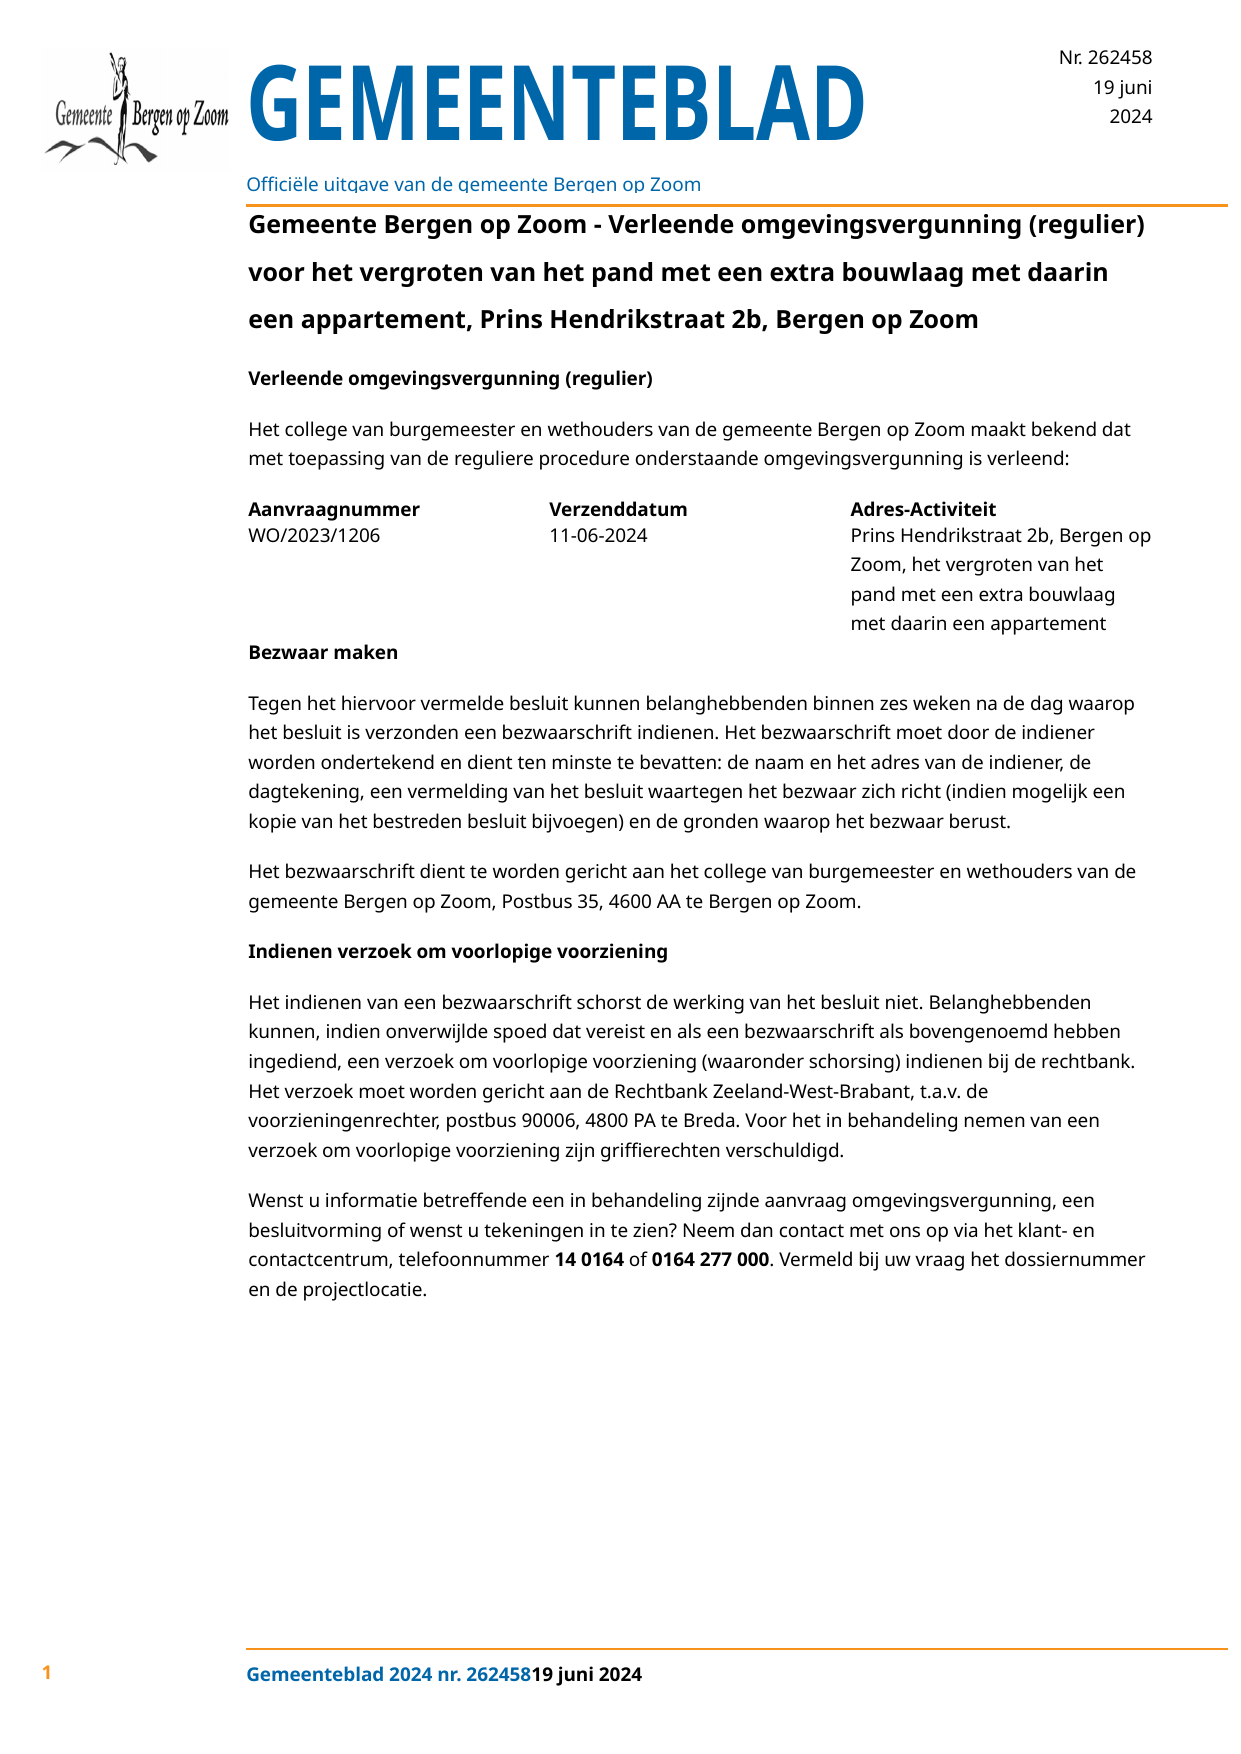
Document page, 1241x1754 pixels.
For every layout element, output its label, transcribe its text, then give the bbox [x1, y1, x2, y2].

table_cell Prins Hendrikstraat 2b, Bergen op Zoom, het vergroten van het pand met een extra bouwlaag met daarin een appartement [850, 522, 1152, 636]
table_cell 11-06-2024 [549, 522, 850, 636]
text Indienen verzoek om voorlopige voorziening [248, 939, 1152, 964]
table_header Verzenddatum [549, 496, 850, 522]
text Het bezwaarschrift dient te worden gericht aan het college van burgemeester en wethouders van de gemeente Bergen op Zoom, Postbus 35, 4600 AA te Bergen op Zoom. [248, 859, 1152, 914]
text Wenst u informatie betreffende een in behandeling zijnde aanvraag omgevingsvergunning, een besluitvorming of wenst u tekeningen in te zien? Neem dan contact met ons op via het klant- en contactcentrum, telefoonnummer 14 0164 of 0164 277 000. Vermeld bij uw vraag het dossiernummer en de projectlocatie. [248, 1187, 1152, 1302]
text Verleende omgevingsvergunning (regulier) [248, 366, 1152, 391]
text Het indienen van een bezwaarschrift schorst de werking van het besluit niet. Belanghebbenden kunnen, indien onverwijlde spoed dat vereist en als een bezwaarschrift als bovengenoemd hebben ingediend, een verzoek om voorlopige voorziening (waaronder schorsing) indienen bij de rechtbank. Het verzoek moet worden gericht aan de Rechtbank Zeeland-West-Brabant, t.a.v. de voorzieningenrechter, postbus 90006, 4800 PA te Breda. Voor het in behandeling nemen van een verzoek om voorlopige voorziening zijn griffierechten verschuldigd. [248, 989, 1152, 1163]
table_header Adres-Activiteit [850, 496, 1152, 522]
picture [41, 47, 231, 172]
text Het college van burgemeester en wethouders van de gemeente Bergen op Zoom maakt bekend dat met toepassing van de reguliere procedure onderstaande omgevingsvergunning is verleend: [248, 416, 1152, 471]
text Bezwaar maken [248, 639, 1152, 665]
table_cell WO/2023/1206 [248, 522, 549, 636]
text Gemeente Bergen op Zoom - Verleende omgevingsvergunning (regulier) voor het vergroten van het pand met een extra bouwlaag met daarin een appartement, Prins Hendrikstraat 2b, Bergen op Zoom [248, 207, 1152, 336]
table_header Aanvraagnummer [248, 496, 549, 522]
text Tegen het hiervoor vermelde besluit kunnen belanghebbenden binnen zes weken na de dag waarop het besluit is verzonden een bezwaarschrift indienen. Het bezwaarschrift moet door de indiener worden ondertekend en dient ten minste te bevatten: de naam en het adres van de indiener, de dagtekening, een vermelding van het besluit waartegen het bezwaar zich richt (indien mogelijk een kopie van het bestreden besluit bijvoegen) en de gronden waarop het bezwaar berust. [248, 690, 1152, 834]
